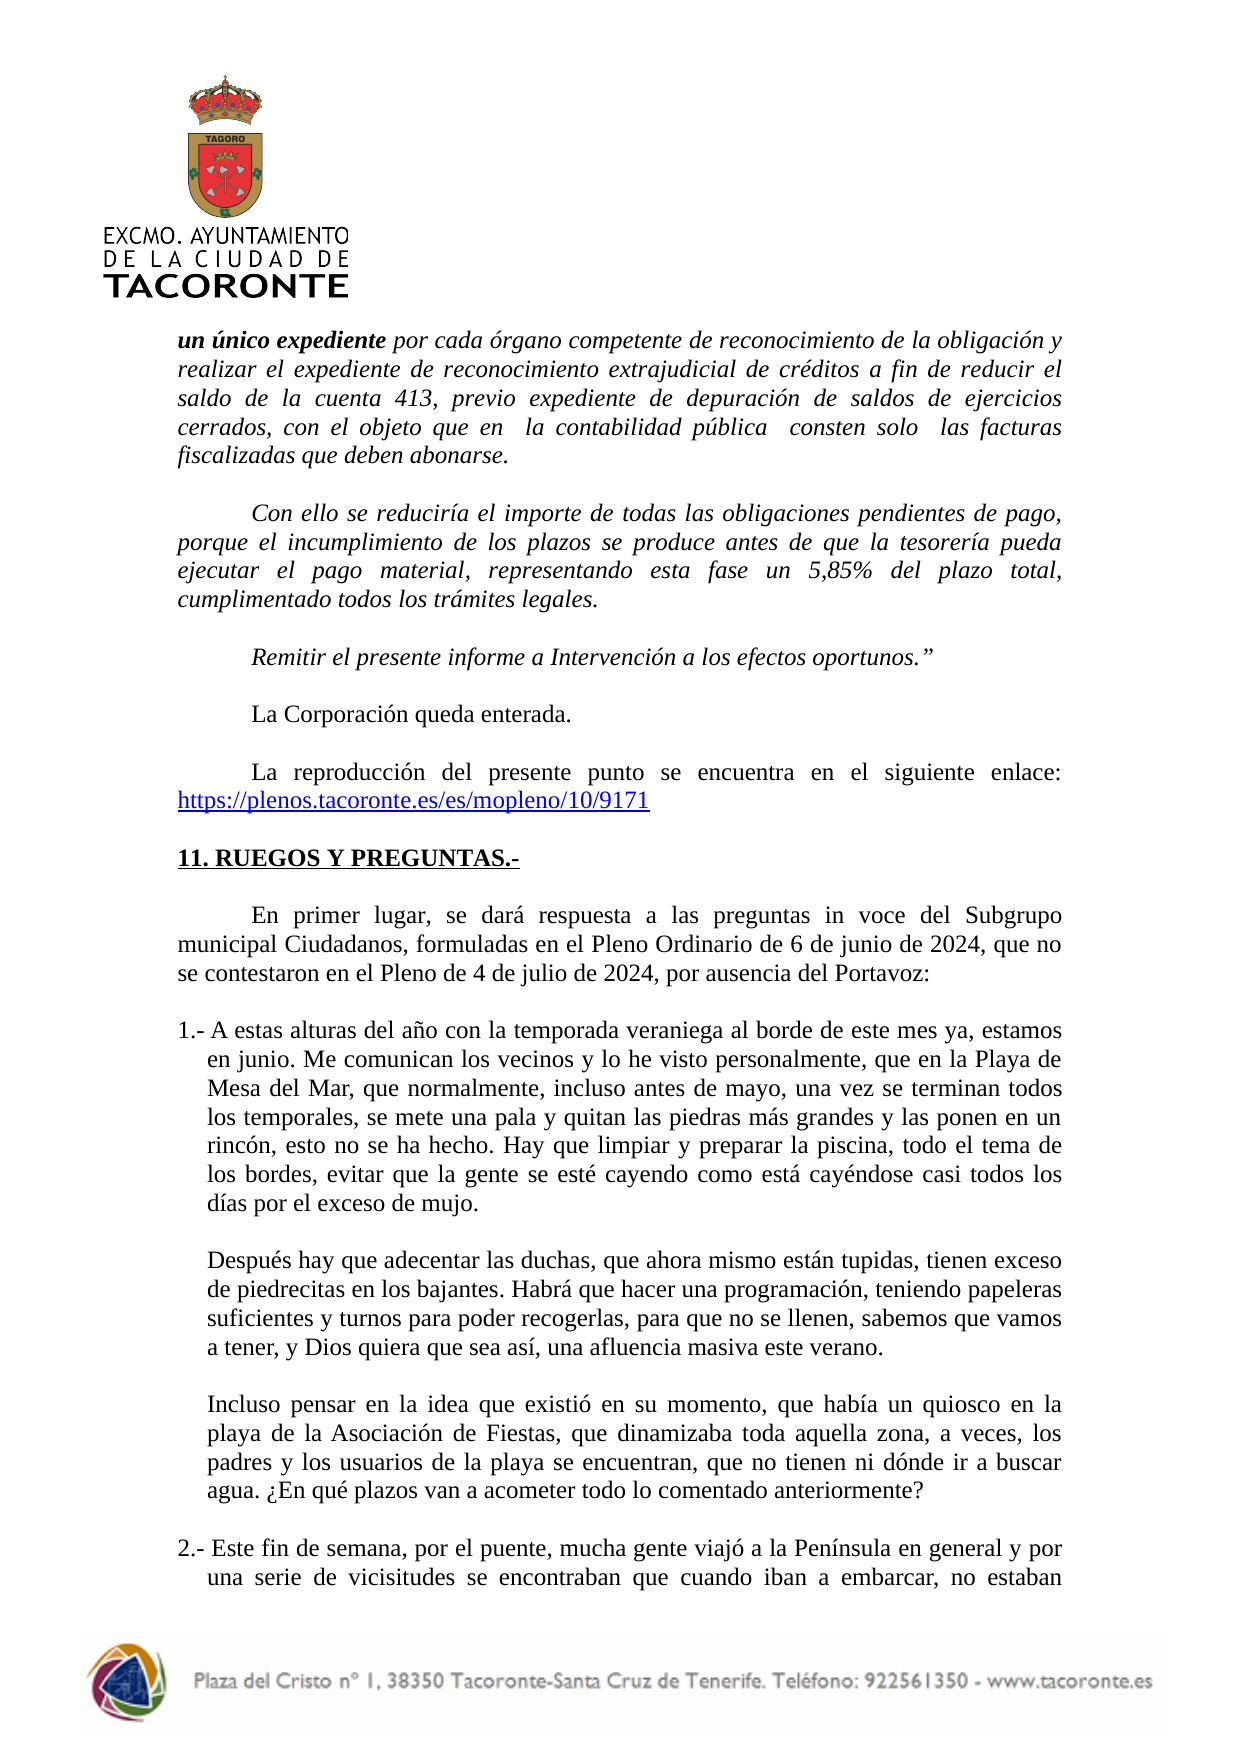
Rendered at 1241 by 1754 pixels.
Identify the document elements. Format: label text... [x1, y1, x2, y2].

text un único expediente por cada órgano competente de reconocimiento de la obligación y realizar el expediente de reconocimiento extrajudicial de créditos a fin de reducir el saldo de la cuenta 413, previo expediente de depuración de saldos de ejercicios cerrados, con el objeto que en la contabilidad pública consten solo las facturas fiscalizadas que deben abonarse. [177, 325, 1063, 469]
text La reproducción del presente punto se encuentra en el siguiente enlace: https://plenos.tacoronte.es/es/mopleno/10/9171 [177, 757, 1063, 814]
picture [103, 75, 348, 298]
text En primer lugar, se dará respuesta a las preguntas in voce del Subgrupo municipal Ciudadanos, formuladas en el Pleno Ordinario de 6 de junio de 2024, que no se contestaron en el Pleno de 4 de julio de 2024, por ausencia del Portavoz: [177, 900, 1063, 987]
text Con ello se reduciría el importe de todas las obligaciones pendientes de pago, porque el incumplimiento de los plazos se produce antes de que la tesorería pueda ejecutar el pago material, representando esta fase un 5,85% del plazo total, cumplimentado todos los trámites legales. [177, 498, 1063, 613]
text Después hay que adecentar las duchas, que ahora mismo están tupidas, tienen exceso de piedrecitas en los bajantes. Habrá que hacer una programación, teniendo papeleras suficientes y turnos para poder recogerlas, para que no se llenen, sabemos que vamos a tener, y Dios quiera que sea así, una afluencia masiva este verano. [177, 1245, 1063, 1360]
picture [80, 1630, 1163, 1737]
text Incluso pensar en la idea que existió en su momento, que había un quiosco en la playa de la Asociación de Fiestas, que dinamizaba toda aquella zona, a veces, los padres y los usuarios de la playa se encuentran, que no tienen ni dónde ir a buscar agua. ¿En qué plazos van a acometer todo lo comentado anteriormente? [177, 1389, 1063, 1504]
subtitle Remitir el presente informe a Intervención a los efectos oportunos.” [177, 642, 1063, 670]
text 11. RUEGOS Y PREGUNTAS.- [177, 843, 1063, 872]
text 2.- Este fin de semana, por el puente, mucha gente viajó a la Península en general y por una serie de vicisitudes se encontraban que cuando iban a embarcar, no estaban [177, 1533, 1063, 1590]
text La Corporación queda enterada. [177, 699, 1063, 728]
text 1.- A estas alturas del año con la temporada veraniega al borde de este mes ya, estamos en junio. Me comunican los vecinos y lo he visto personalmente, que en la Playa de Mesa del Mar, que normalmente, incluso antes de mayo, una vez se terminan todos los temporales, se mete una pala y quitan las piedras más grandes y las ponen en un rincón, esto no se ha hecho. Hay que limpiar y preparar la piscina, todo el tema de los bordes, evitar que la gente se esté cayendo como está cayéndose casi todos los días por el exceso de mujo. [177, 1015, 1063, 1217]
